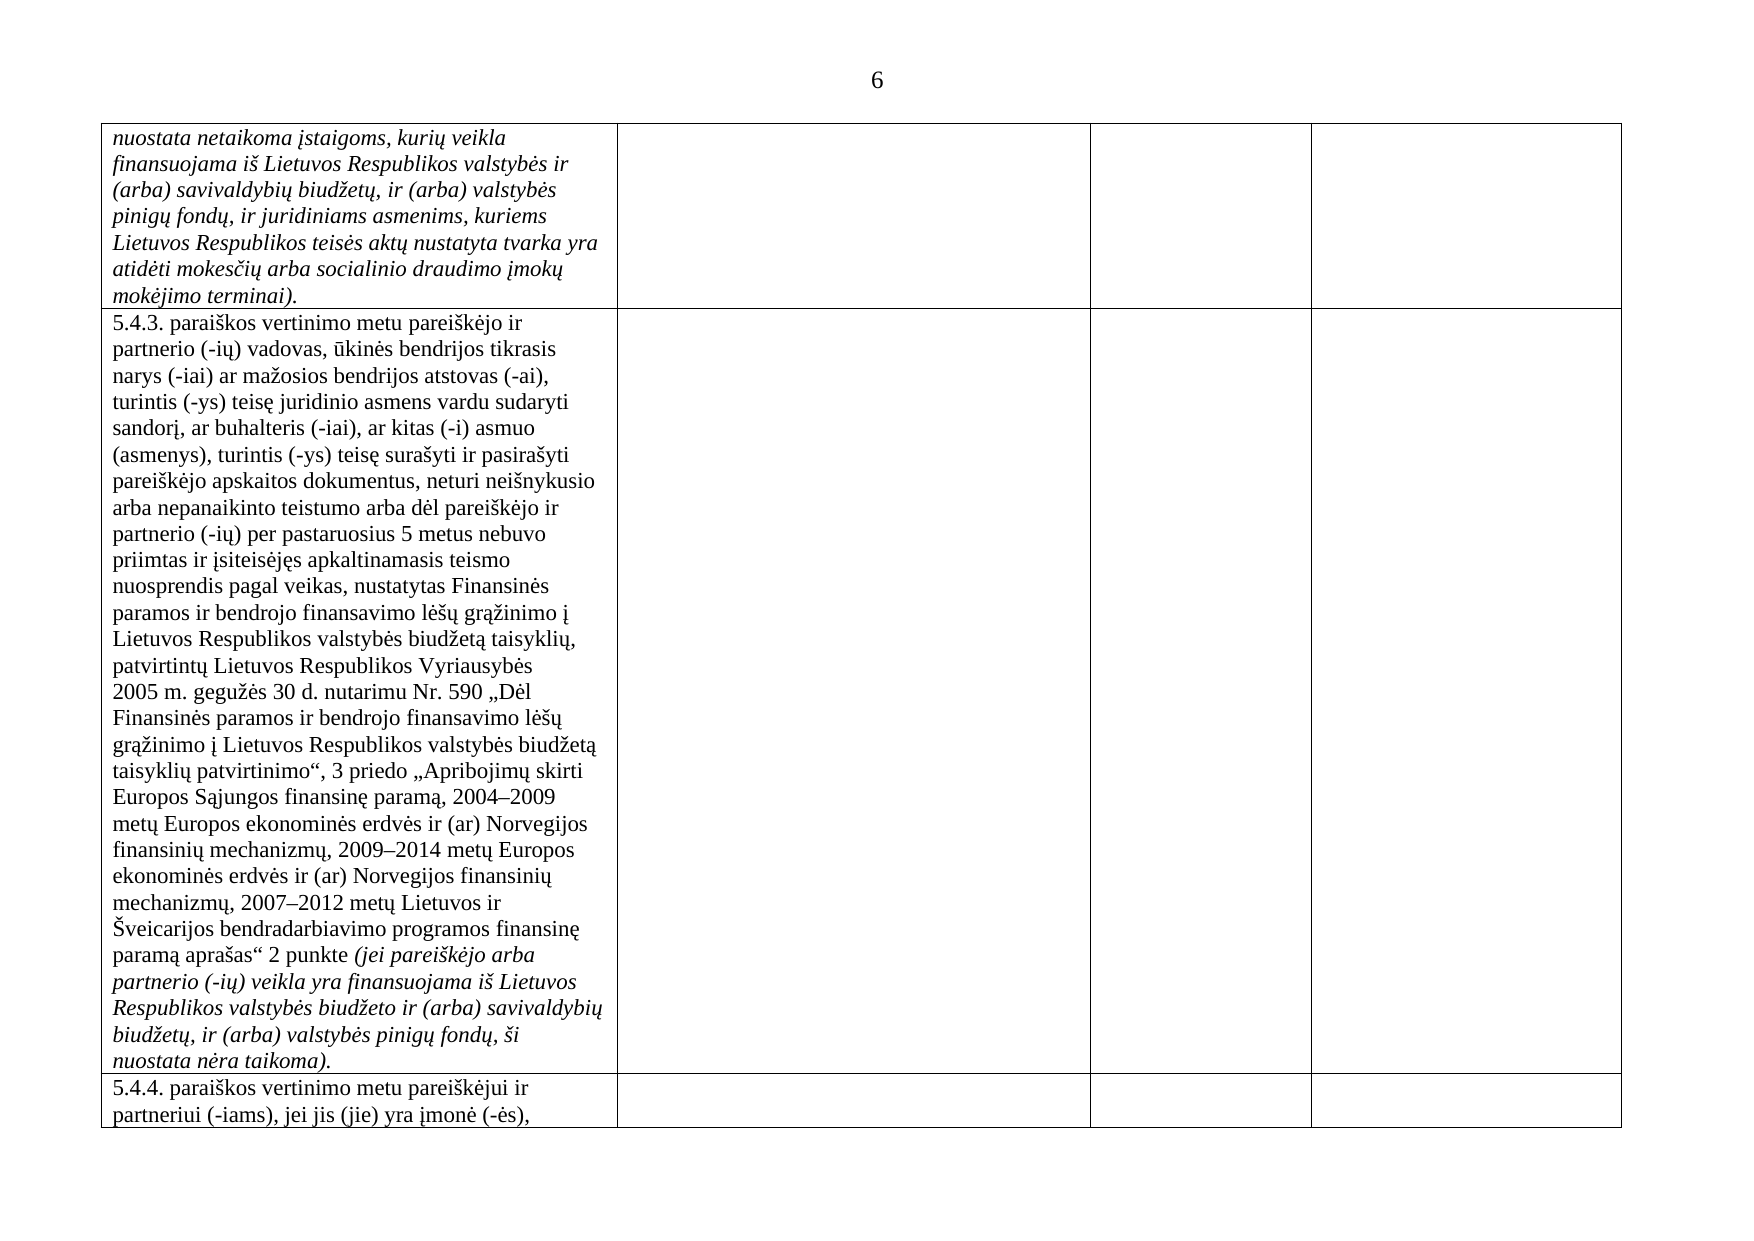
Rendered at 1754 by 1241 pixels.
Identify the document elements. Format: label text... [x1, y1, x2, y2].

table_cell [1091, 309, 1311, 1073]
table_cell [1312, 309, 1621, 1073]
table_cell [618, 124, 1090, 308]
table_cell [1091, 1074, 1311, 1127]
table_cell [618, 309, 1090, 1073]
table_cell 5.4.3. paraiškos vertinimo metu pareiškėjo ir partnerio (-ių) vadovas, ūkinės bendrijos tikrasis narys (-iai) ar mažosios bendrijos atstovas (-ai), turintis (-ys) teisę juridinio asmens vardu sudaryti sandorį, ar buhalteris (-iai), ar kitas (-i) asmuo (asmenys), turintis (-ys) teisę surašyti ir pasirašyti pareiškėjo apskaitos dokumentus, neturi neišnykusio arba nepanaikinto teistumo arba dėl pareiškėjo ir partnerio (-ių) per pastaruosius 5 metus nebuvo priimtas ir įsiteisėjęs apkaltinamasis teismo nuosprendis pagal veikas, nustatytas Finansinės paramos ir bendrojo finansavimo lėšų grąžinimo į Lietuvos Respublikos valstybės biudžetą taisyklių, patvirtintų Lietuvos Respublikos Vyriausybės 2005 m. gegužės 30 d. nutarimu Nr. 590 „Dėl Finansinės paramos ir bendrojo finansavimo lėšų grąžinimo į Lietuvos Respublikos valstybės biudžetą taisyklių patvirtinimo“, 3 priedo „Apribojimų skirti Europos Sąjungos finansinę paramą, 2004–2009 metų Europos ekonominės erdvės ir (ar) Norvegijos finansinių mechanizmų, 2009–2014 metų Europos ekonominės erdvės ir (ar) Norvegijos finansinių mechanizmų, 2007–2012 metų Lietuvos ir Šveicarijos bendradarbiavimo programos finansinę paramą aprašas“ 2 punkte (jei pareiškėjo arba partnerio (-ių) veikla yra finansuojama iš Lietuvos Respublikos valstybės biudžeto ir (arba) savivaldybių biudžetų, ir (arba) valstybės pinigų fondų, ši nuostata nėra taikoma). [102, 309, 617, 1073]
table_cell nuostata netaikoma įstaigoms, kurių veikla finansuojama iš Lietuvos Respublikos valstybės ir (arba) savivaldybių biudžetų, ir (arba) valstybės pinigų fondų, ir juridiniams asmenims, kuriems Lietuvos Respublikos teisės aktų nustatyta tvarka yra atidėti mokesčių arba socialinio draudimo įmokų mokėjimo terminai). [102, 124, 617, 308]
table_cell [1091, 124, 1311, 308]
table_cell [1312, 1074, 1621, 1127]
table_cell [618, 1074, 1090, 1127]
table_cell [1312, 124, 1621, 308]
table_cell 5.4.4. paraiškos vertinimo metu pareiškėjui ir partneriui (-iams), jei jis (jie) yra įmonė (-ės), [102, 1074, 617, 1127]
